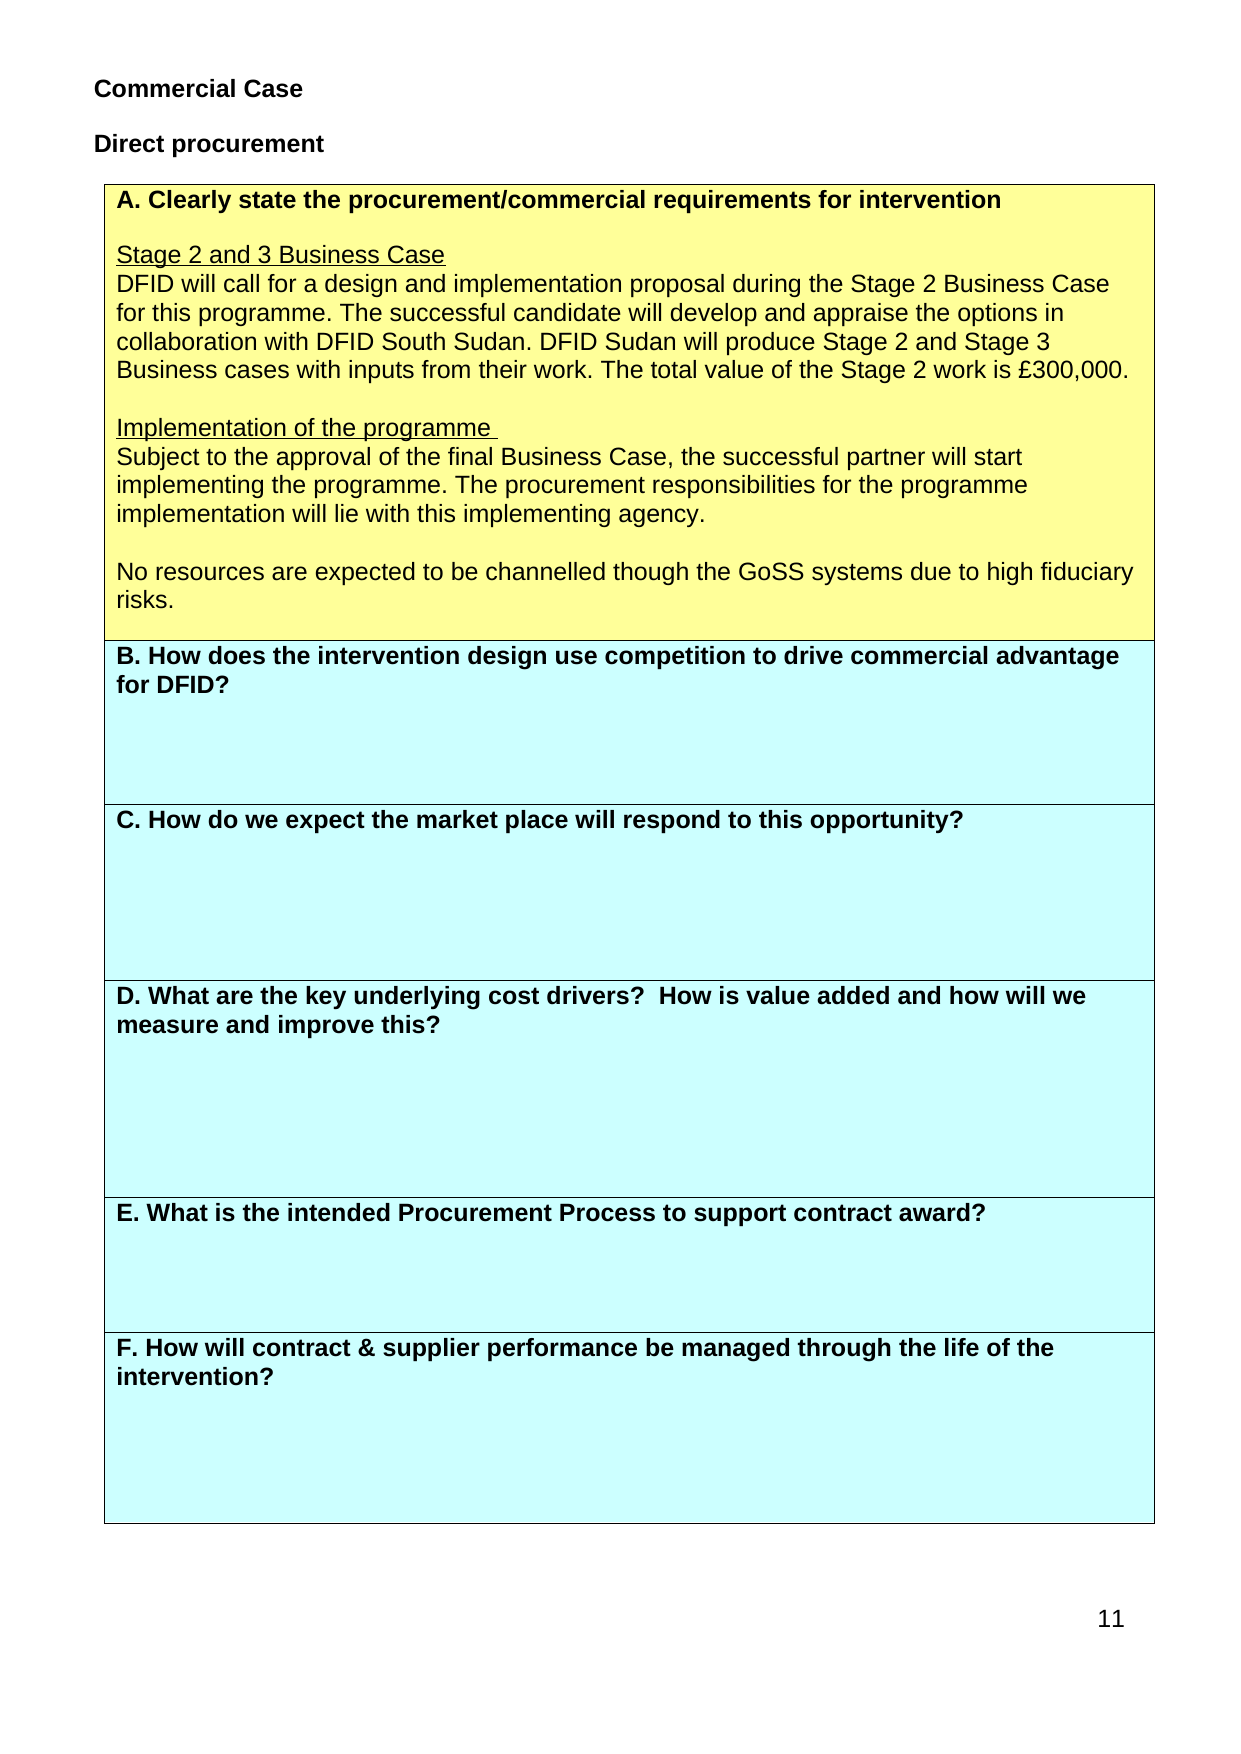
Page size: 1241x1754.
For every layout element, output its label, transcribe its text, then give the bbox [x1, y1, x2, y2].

table_cell F. How will contract & supplier performance be managed through the life of the intervention? [105, 1333, 1154, 1522]
table_header A. Clearly state the procurement/commercial requirements for intervention Stage 2 and 3 Business Case DFID will call for a design and implementation proposal during the Stage 2 Business Case for this programme. The successful candidate will develop and appraise the options in collaboration with DFID South Sudan. DFID Sudan will produce Stage 2 and Stage 3 Business cases with inputs from their work. The total value of the Stage 2 work is £300,000. Implementation of the programme Subject to the approval of the final Business Case, the successful partner will start implementing the programme. The procurement responsibilities for the programme implementation will lie with this implementing agency. No resources are expected to be channelled though the GoSS systems due to high fiduciary risks. [105, 185, 1154, 640]
table_cell B. How does the intervention design use competition to drive commercial advantage for DFID? [105, 641, 1154, 804]
text Commercial Case [93, 74, 1125, 103]
table_cell C. How do we expect the market place will respond to this opportunity? [105, 805, 1154, 980]
table_cell D. What are the key underlying cost drivers? How is value added and how will we measure and improve this? [105, 981, 1154, 1197]
table_cell E. What is the intended Procurement Process to support contract award? [105, 1198, 1154, 1332]
text Direct procurement [93, 129, 1125, 158]
